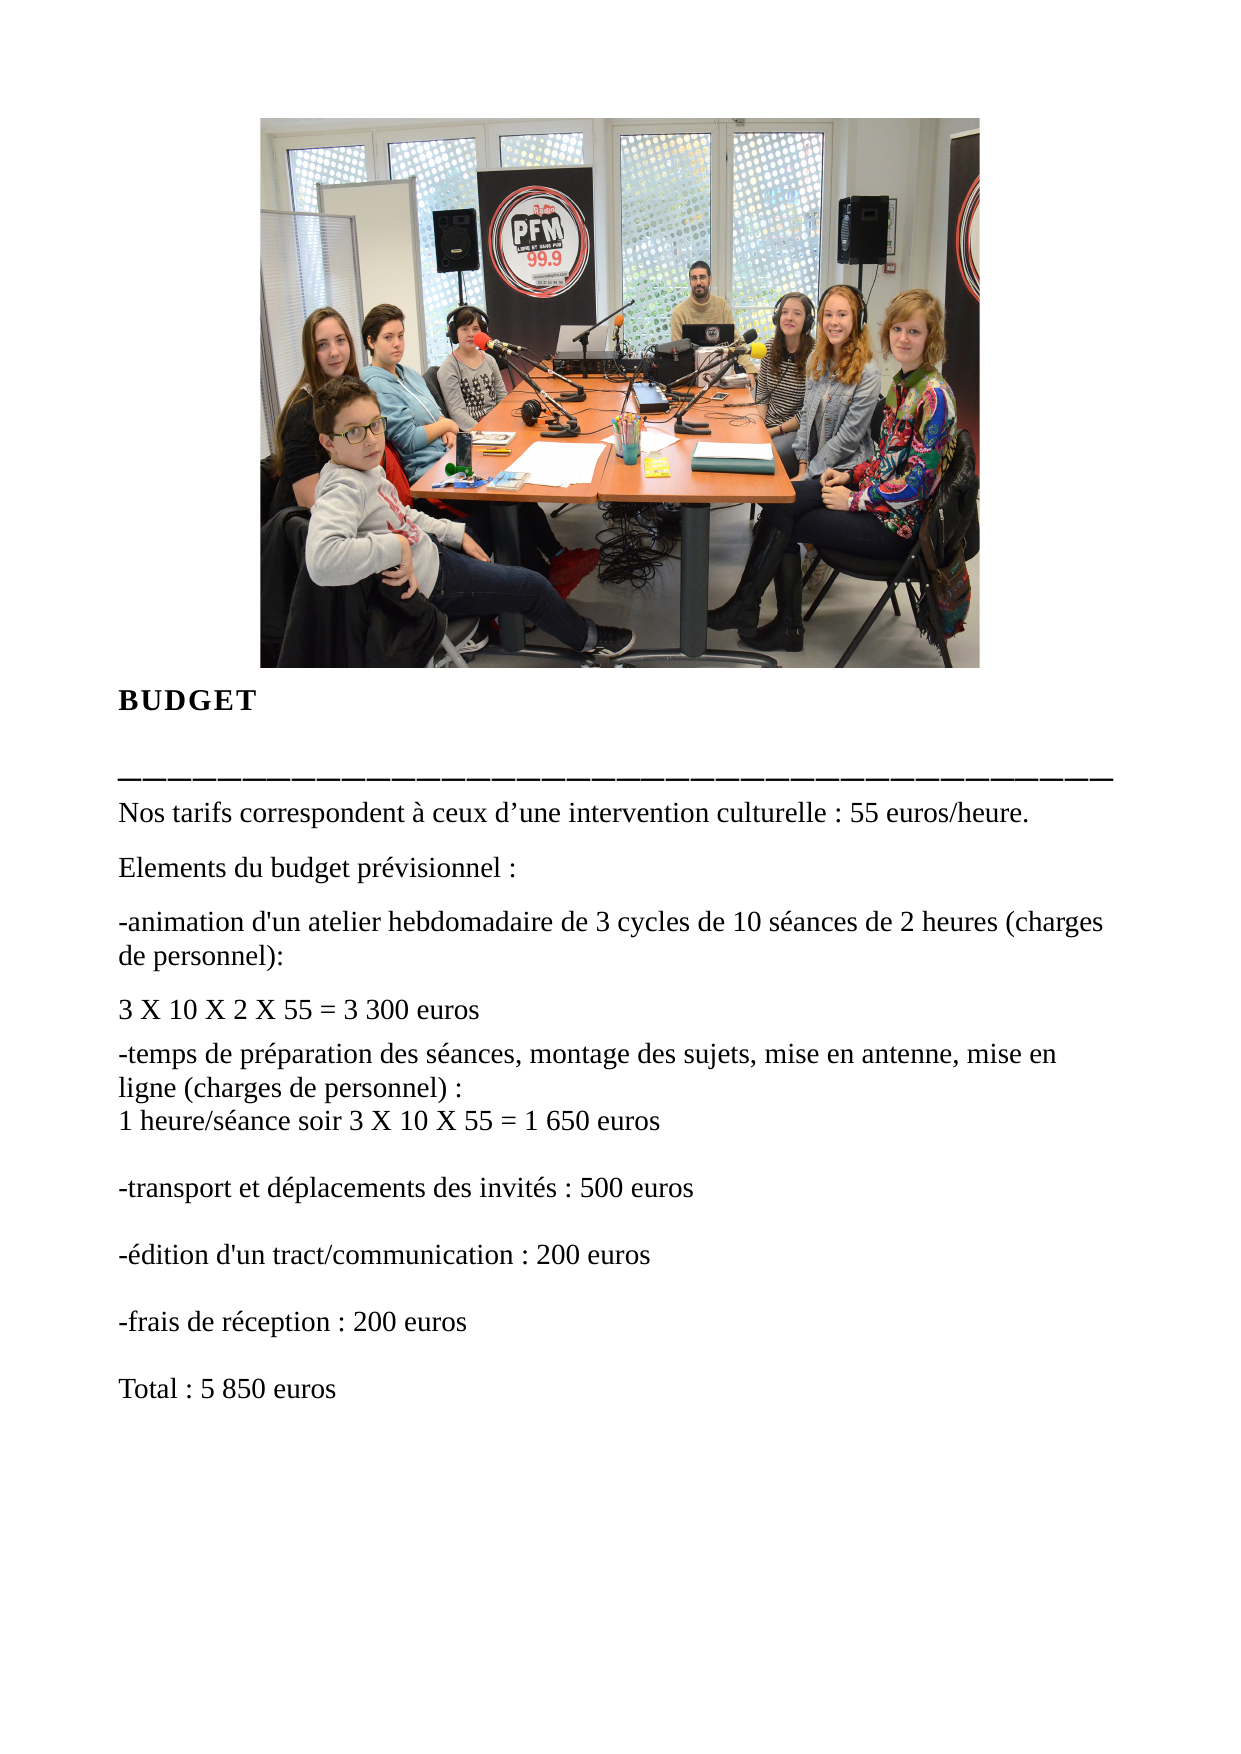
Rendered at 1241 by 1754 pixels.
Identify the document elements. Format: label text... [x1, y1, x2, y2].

text Elements du budget prévisionnel : [118, 850, 1122, 883]
text budget [118, 118, 1122, 720]
text -édition d'un tract/communication : 200 euros [118, 1237, 1122, 1271]
text Nos tarifs correspondent à ceux d’une intervention culturelle : 55 euros/heure. [118, 796, 1122, 829]
text 3 X 10 X 2 X 55 = 3 300 euros [118, 992, 1122, 1026]
text -transport et déplacements des invités : 500 euros [118, 1170, 1122, 1204]
picture [260, 118, 980, 668]
text -animation d'un atelier hebdomadaire de 3 cycles de 10 séances de 2 heures (charges de personnel): [118, 904, 1122, 971]
text 1 heure/séance soir 3 X 10 X 55 = 1 650 euros [118, 1103, 1122, 1137]
text Total : 5 850 euros [118, 1372, 1122, 1405]
text ________________________________________ [118, 732, 1122, 785]
text -temps de préparation des séances, montage des sujets, mise en antenne, mise en ligne (charges de personnel) : [118, 1036, 1122, 1103]
text -frais de réception : 200 euros [118, 1304, 1122, 1338]
